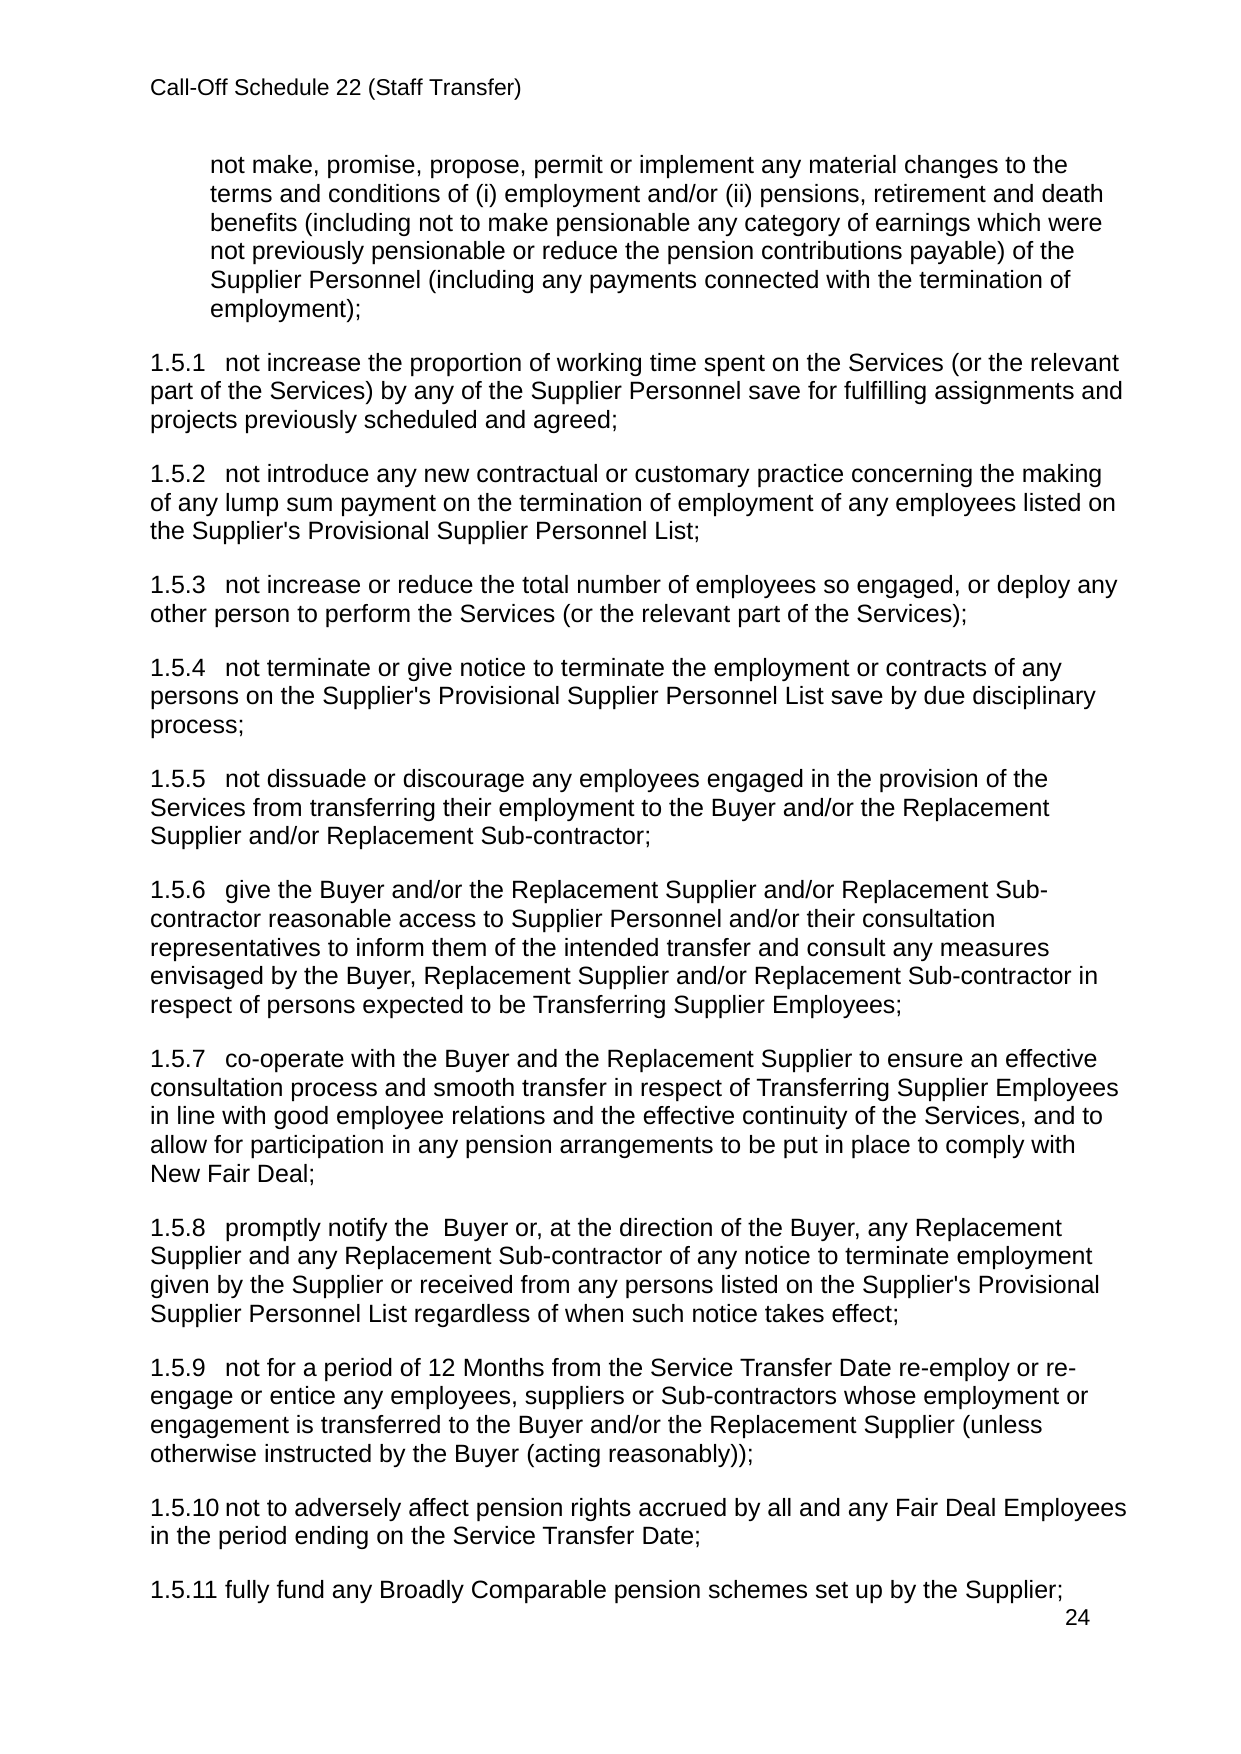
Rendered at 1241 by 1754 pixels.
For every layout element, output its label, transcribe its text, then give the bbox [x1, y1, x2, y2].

list fully fund any Broadly Comparable pension schemes set up by the Supplier; [150, 1575, 1130, 1604]
list not increase or reduce the total number of employees so engaged, or deploy any other person to perform the Services (or the relevant part of the Services); [150, 570, 1130, 627]
list not terminate or give notice to terminate the employment or contracts of any persons on the Supplier's Provisional Supplier Personnel List save by due disciplinary process; [150, 652, 1130, 739]
list give the Buyer and/or the Replacement Supplier and/or Replacement Sub-contractor reasonable access to Supplier Personnel and/or their consultation representatives to inform them of the intended transfer and consult any measures envisaged by the Buyer, Replacement Supplier and/or Replacement Sub-contractor in respect of persons expected to be Transferring Supplier Employees; [150, 875, 1130, 1019]
list not increase the proportion of working time spent on the Services (or the relevant part of the Services) by any of the Supplier Personnel save for fulfilling assignments and projects previously scheduled and agreed; [150, 347, 1130, 434]
list not for a period of 12 Months from the Service Transfer Date re-employ or re-engage or entice any employees, suppliers or Sub-contractors whose employment or engagement is transferred to the Buyer and/or the Replacement Supplier (unless otherwise instructed by the Buyer (acting reasonably)); [150, 1352, 1130, 1467]
list co-operate with the Buyer and the Replacement Supplier to ensure an effective consultation process and smooth transfer in respect of Transferring Supplier Employees in line with good employee relations and the effective continuity of the Services, and to allow for participation in any pension arrangements to be put in place to comply with New Fair Deal; [150, 1044, 1130, 1187]
list promptly notify the Buyer or, at the direction of the Buyer, any Replacement Supplier and any Replacement Sub-contractor of any notice to terminate employment given by the Supplier or received from any persons listed on the Supplier's Provisional Supplier Personnel List regardless of when such notice takes effect; [150, 1212, 1130, 1327]
list not to adversely affect pension rights accrued by all and any Fair Deal Employees in the period ending on the Service Transfer Date; [150, 1492, 1130, 1550]
list not make, promise, propose, permit or implement any material changes to the terms and conditions of (i) employment and/or (ii) pensions, retirement and death benefits (including not to make pensionable any category of earnings which were not previously pensionable or reduce the pension contributions payable) of the Supplier Personnel (including any payments connected with the termination of employment); [210, 150, 1130, 322]
list not introduce any new contractual or customary practice concerning the making of any lump sum payment on the termination of employment of any employees listed on the Supplier's Provisional Supplier Personnel List; [150, 459, 1130, 545]
list not dissuade or discourage any employees engaged in the provision of the Services from transferring their employment to the Buyer and/or the Replacement Supplier and/or Replacement Sub-contractor; [150, 764, 1130, 850]
